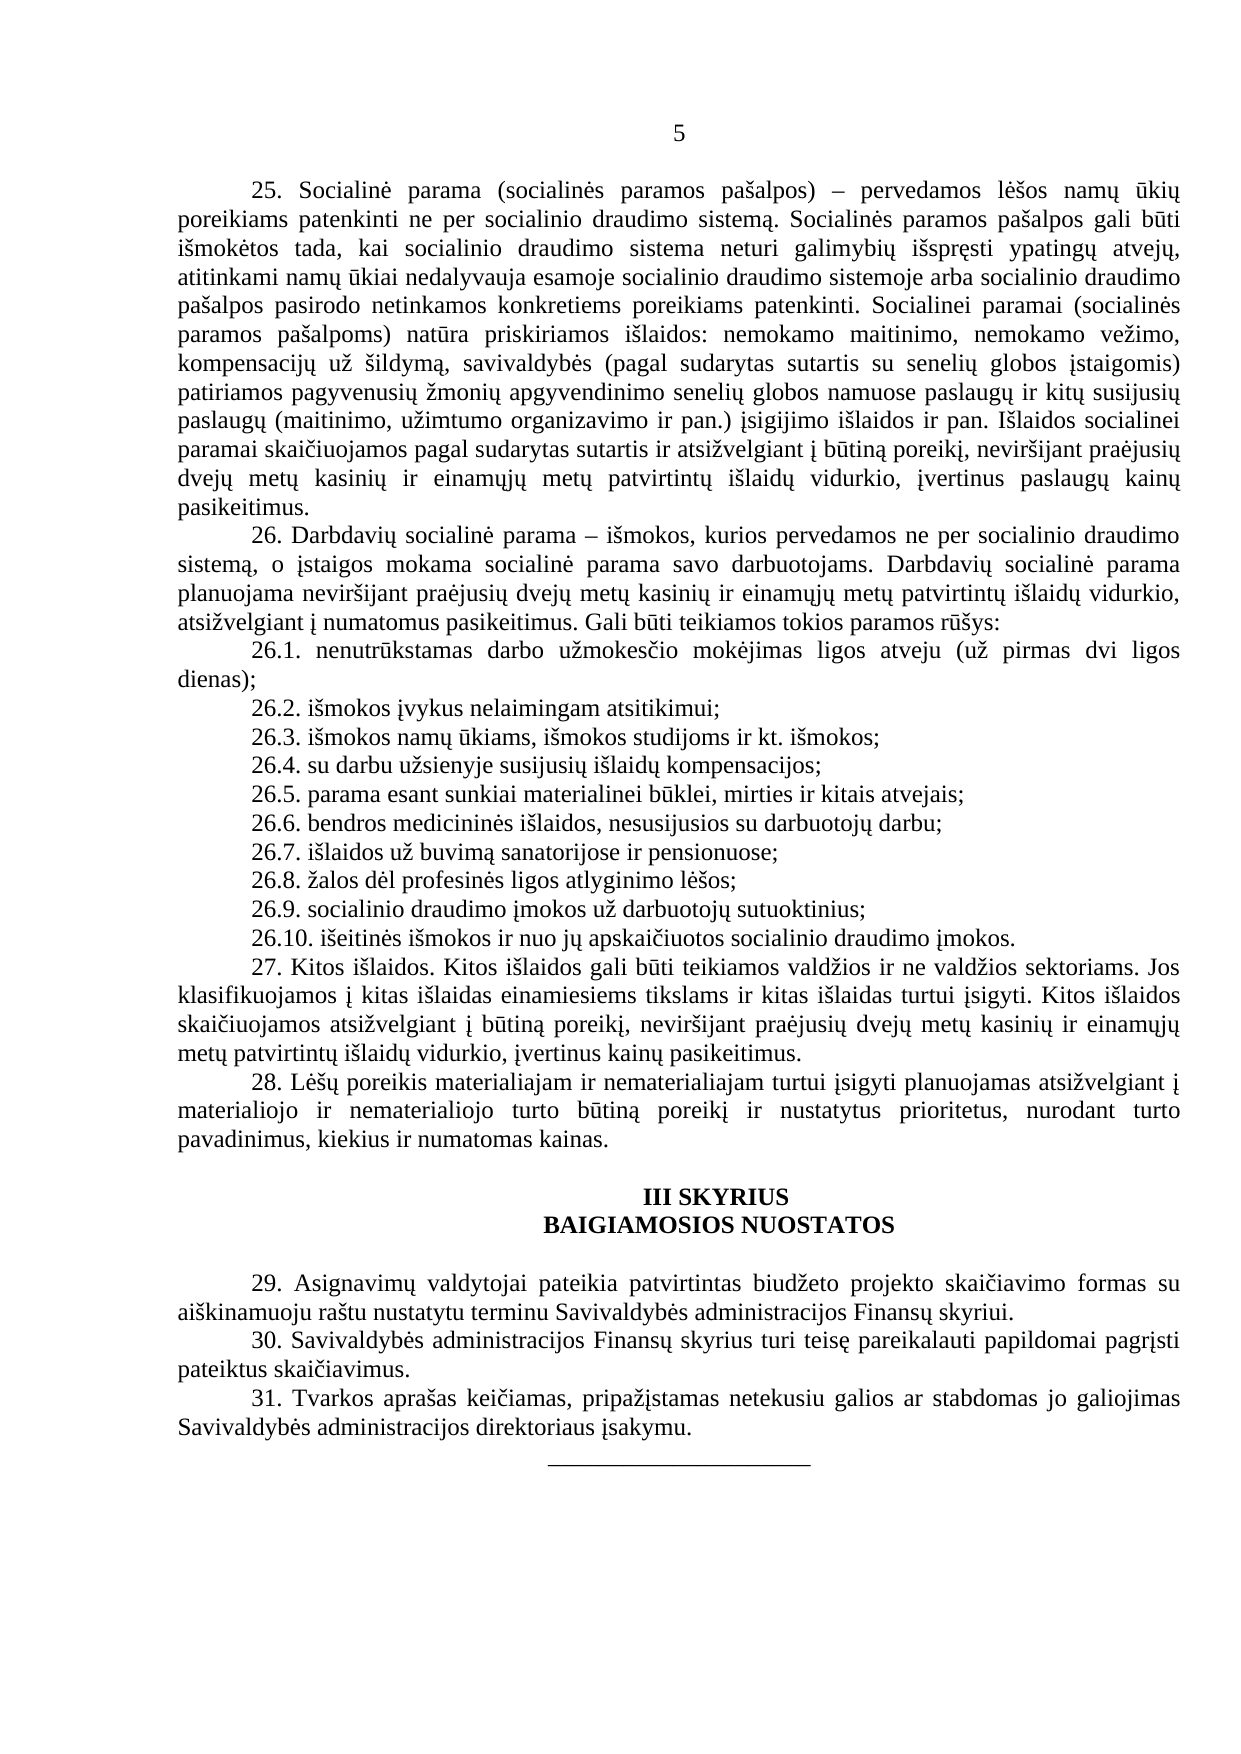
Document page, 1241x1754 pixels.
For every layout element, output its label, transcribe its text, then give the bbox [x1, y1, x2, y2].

text 26.2. išmokos įvykus nelaimingam atsitikimui; [177, 693, 1181, 722]
text 30. Savivaldybės administracijos Finansų skyrius turi teisę pareikalauti papildomai pagrįsti pateiktus skaičiavimus. [177, 1326, 1181, 1383]
text 26.6. bendros medicininės išlaidos, nesusijusios su darbuotojų darbu; [177, 808, 1181, 837]
text 26.4. su darbu užsienyje susijusių išlaidų kompensacijos; [177, 751, 1181, 779]
text 28. Lėšų poreikis materialiajam ir nematerialiajam turtui įsigyti planuojamas atsižvelgiant į materialiojo ir nematerialiojo turto būtiną poreikį ir nustatytus prioritetus, nurodant turto pavadinimus, kiekius ir numatomas kainas. [177, 1067, 1181, 1153]
text III SKYRIUS [177, 1182, 1181, 1211]
text 26.1. nenutrūkstamas darbo užmokesčio mokėjimas ligos atveju (už pirmas dvi ligos dienas); [177, 636, 1181, 693]
text 26.3. išmokos namų ūkiams, išmokos studijoms ir kt. išmokos; [177, 722, 1181, 751]
text 26.9. socialinio draudimo įmokos už darbuotojų sutuoktinius; [177, 894, 1181, 923]
text 29. Asignavimų valdytojai pateikia patvirtintas biudžeto projekto skaičiavimo formas su aiškinamuoju raštu nustatytu terminu Savivaldybės administracijos Finansų skyriui. [177, 1268, 1181, 1326]
text 27. Kitos išlaidos. Kitos išlaidos gali būti teikiamos valdžios ir ne valdžios sektoriams. Jos klasifikuojamos į kitas išlaidas einamiesiems tikslams ir kitas išlaidas turtui įsigyti. Kitos išlaidos skaičiuojamos atsižvelgiant į būtiną poreikį, neviršijant praėjusių dvejų metų kasinių ir einamųjų metų patvirtintų išlaidų vidurkio, įvertinus kainų pasikeitimus. [177, 952, 1181, 1067]
text 26. Darbdavių socialinė parama – išmokos, kurios pervedamos ne per socialinio draudimo sistemą, o įstaigos mokama socialinė parama savo darbuotojams. Darbdavių socialinė parama planuojama neviršijant praėjusių dvejų metų kasinių ir einamųjų metų patvirtintų išlaidų vidurkio, atsižvelgiant į numatomus pasikeitimus. Gali būti teikiamos tokios paramos rūšys: [177, 521, 1181, 636]
text Baigiamosios nuostatos [177, 1211, 1181, 1239]
text 26.5. parama esant sunkiai materialinei būklei, mirties ir kitais atvejais; [177, 779, 1181, 808]
text 25. Socialinė parama (socialinės paramos pašalpos) – pervedamos lėšos namų ūkių poreikiams patenkinti ne per socialinio draudimo sistemą. Socialinės paramos pašalpos gali būti išmokėtos tada, kai socialinio draudimo sistema neturi galimybių išspręsti ypatingų atvejų, atitinkami namų ūkiai nedalyvauja esamoje socialinio draudimo sistemoje arba socialinio draudimo pašalpos pasirodo netinkamos konkretiems poreikiams patenkinti. Socialinei paramai (socialinės paramos pašalpoms) natūra priskiriamos išlaidos: nemokamo maitinimo, nemokamo vežimo, kompensacijų už šildymą, savivaldybės (pagal sudarytas sutartis su senelių globos įstaigomis) patiriamos pagyvenusių žmonių apgyvendinimo senelių globos namuose paslaugų ir kitų susijusių paslaugų (maitinimo, užimtumo organizavimo ir pan.) įsigijimo išlaidos ir pan. Išlaidos socialinei paramai skaičiuojamos pagal sudarytas sutartis ir atsižvelgiant į būtiną poreikį, neviršijant praėjusių dvejų metų kasinių ir einamųjų metų patvirtintų išlaidų vidurkio, įvertinus paslaugų kainų pasikeitimus. [177, 176, 1181, 521]
text 26.10. išeitinės išmokos ir nuo jų apskaičiuotos socialinio draudimo įmokos. [177, 923, 1181, 952]
text 31. Tvarkos aprašas keičiamas, pripažįstamas netekusiu galios ar stabdomas jo galiojimas Savivaldybės administracijos direktoriaus įsakymu. [177, 1383, 1181, 1441]
text _____________________ [177, 1441, 1181, 1469]
text 26.8. žalos dėl profesinės ligos atlyginimo lėšos; [177, 866, 1181, 894]
text 26.7. išlaidos už buvimą sanatorijose ir pensionuose; [177, 837, 1181, 866]
